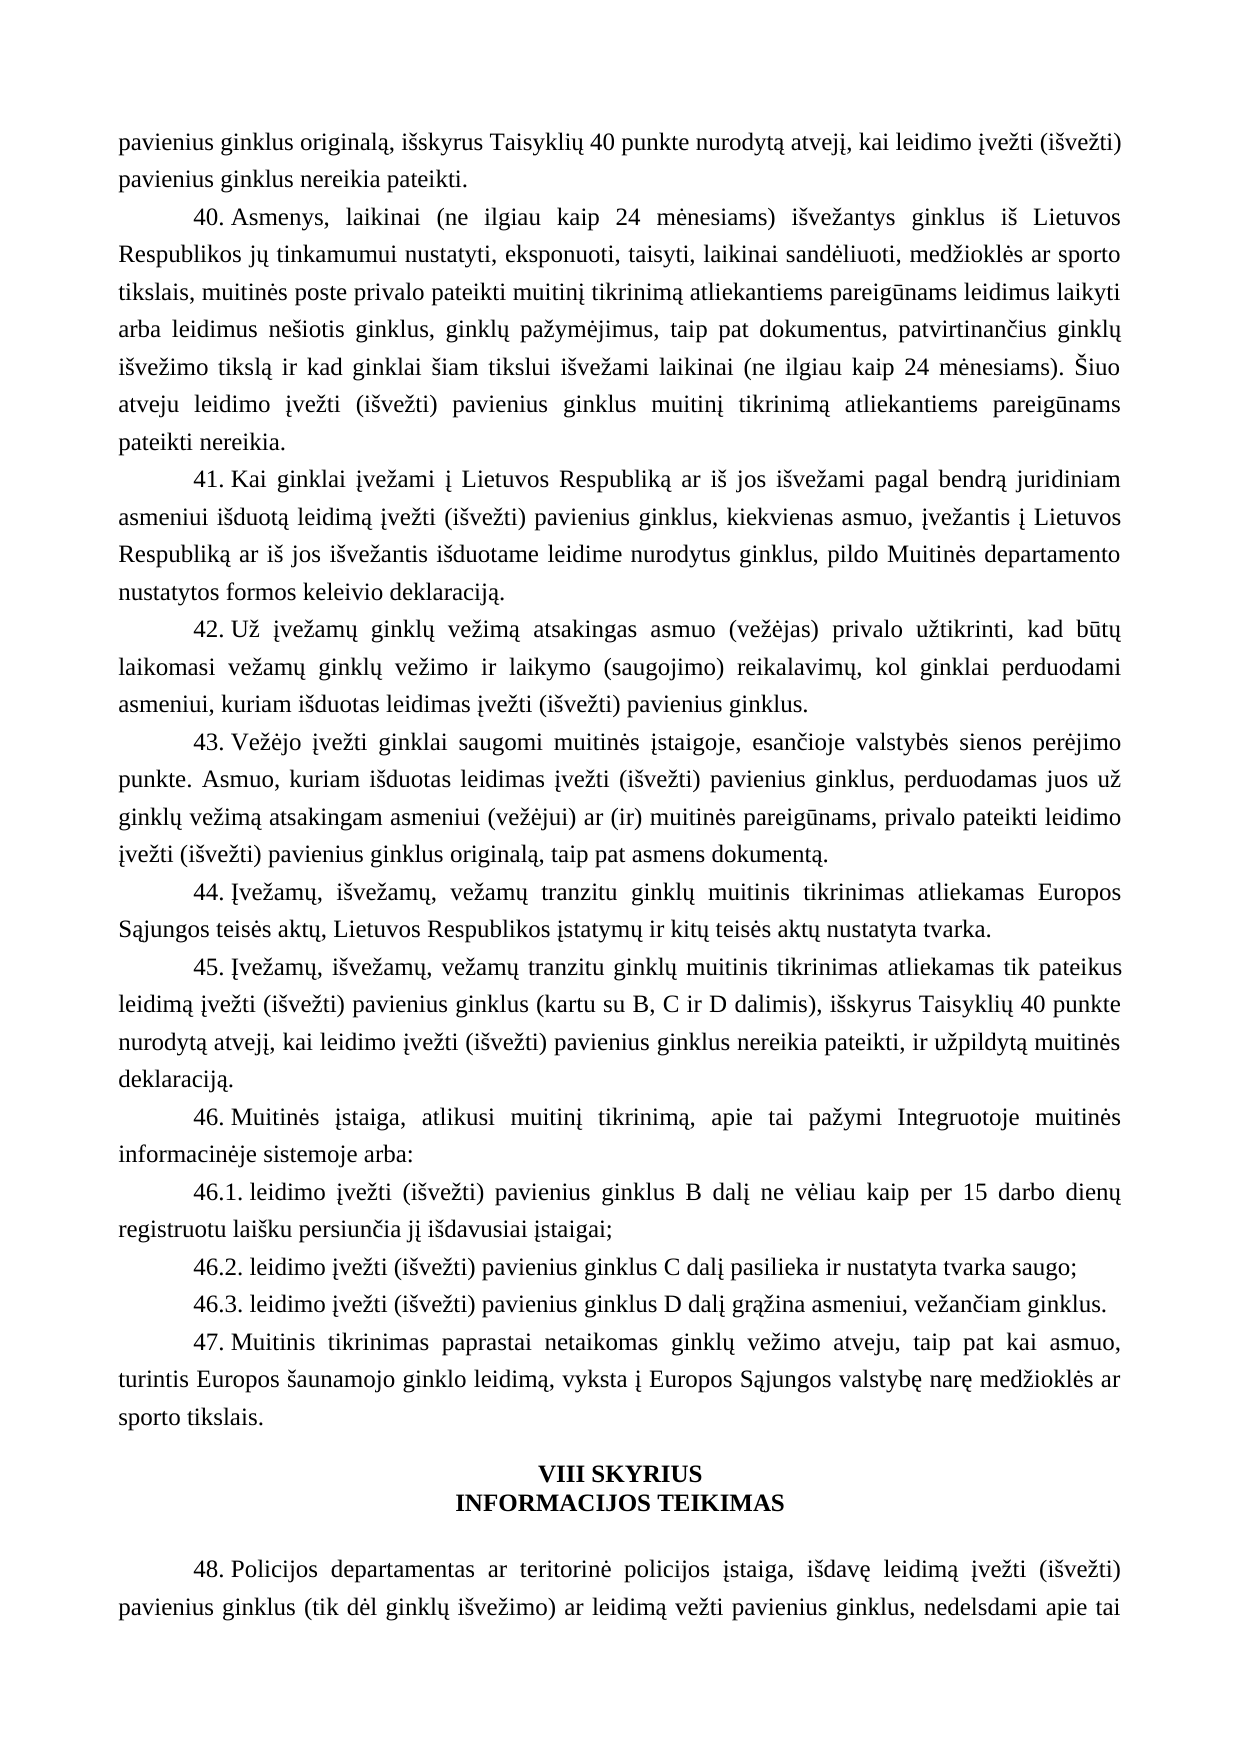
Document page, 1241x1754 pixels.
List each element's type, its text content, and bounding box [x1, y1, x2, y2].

text 42. Už įvežamų ginklų vežimą atsakingas asmuo (vežėjas) privalo užtikrinti, kad būtų laikomasi vežamų ginklų vežimo ir laikymo (saugojimo) reikalavimų, kol ginklai perduodami asmeniui, kuriam išduotas leidimas įvežti (išvežti) pavienius ginklus. [118, 606, 1122, 718]
text 46.3. leidimo įvežti (išvežti) pavienius ginklus D dalį grąžina asmeniui, vežančiam ginklus. [118, 1281, 1122, 1318]
text VIII SKYRIUS [118, 1459, 1122, 1488]
text 46.1. leidimo įvežti (išvežti) pavienius ginklus B dalį ne vėliau kaip per 15 darbo dienų registruotu laišku persiunčia jį išdavusiai įstaigai; [118, 1168, 1122, 1243]
text 46. Muitinės įstaiga, atlikusi muitinį tikrinimą, apie tai pažymi Integruotoje muitinės informacinėje sistemoje arba: [118, 1093, 1122, 1168]
text pavienius ginklus originalą, išskyrus Taisyklių 40 punkte nurodytą atvejį, kai leidimo įvežti (išvežti) pavienius ginklus nereikia pateikti. [118, 118, 1122, 193]
text 47. Muitinis tikrinimas paprastai netaikomas ginklų vežimo atveju, taip pat kai asmuo, turintis Europos šaunamojo ginklo leidimą, vyksta į Europos Sąjungos valstybę narę medžioklės ar sporto tikslais. [118, 1318, 1122, 1431]
text INFORMACIJOS TEIKIMAS [118, 1488, 1122, 1517]
text 45. Įvežamų, išvežamų, vežamų tranzitu ginklų muitinis tikrinimas atliekamas tik pateikus leidimą įvežti (išvežti) pavienius ginklus (kartu su B, C ir D dalimis), išskyrus Taisyklių 40 punkte nurodytą atvejį, kai leidimo įvežti (išvežti) pavienius ginklus nereikia pateikti, ir užpildytą muitinės deklaraciją. [118, 943, 1122, 1093]
text 44. Įvežamų, išvežamų, vežamų tranzitu ginklų muitinis tikrinimas atliekamas Europos Sąjungos teisės aktų, Lietuvos Respublikos įstatymų ir kitų teisės aktų nustatyta tvarka. [118, 868, 1122, 943]
text 40. Asmenys, laikinai (ne ilgiau kaip 24 mėnesiams) išvežantys ginklus iš Lietuvos Respublikos jų tinkamumui nustatyti, eksponuoti, taisyti, laikinai sandėliuoti, medžioklės ar sporto tikslais, muitinės poste privalo pateikti muitinį tikrinimą atliekantiems pareigūnams leidimus laikyti arba leidimus nešiotis ginklus, ginklų pažymėjimus, taip pat dokumentus, patvirtinančius ginklų išvežimo tikslą ir kad ginklai šiam tikslui išvežami laikinai (ne ilgiau kaip 24 mėnesiams). Šiuo atveju leidimo įvežti (išvežti) pavienius ginklus muitinį tikrinimą atliekantiems pareigūnams pateikti nereikia. [118, 193, 1122, 456]
text 41. Kai ginklai įvežami į Lietuvos Respubliką ar iš jos išvežami pagal bendrą juridiniam asmeniui išduotą leidimą įvežti (išvežti) pavienius ginklus, kiekvienas asmuo, įvežantis į Lietuvos Respubliką ar iš jos išvežantis išduotame leidime nurodytus ginklus, pildo Muitinės departamento nustatytos formos keleivio deklaraciją. [118, 456, 1122, 606]
text 43. Vežėjo įvežti ginklai saugomi muitinės įstaigoje, esančioje valstybės sienos perėjimo punkte. Asmuo, kuriam išduotas leidimas įvežti (išvežti) pavienius ginklus, perduodamas juos už ginklų vežimą atsakingam asmeniui (vežėjui) ar (ir) muitinės pareigūnams, privalo pateikti leidimo įvežti (išvežti) pavienius ginklus originalą, taip pat asmens dokumentą. [118, 718, 1122, 868]
text 48. Policijos departamentas ar teritorinė policijos įstaiga, išdavę leidimą įvežti (išvežti) pavienius ginklus (tik dėl ginklų išvežimo) ar leidimą vežti pavienius ginklus, nedelsdami apie tai [118, 1546, 1122, 1621]
text 46.2. leidimo įvežti (išvežti) pavienius ginklus C dalį pasilieka ir nustatyta tvarka saugo; [118, 1243, 1122, 1281]
